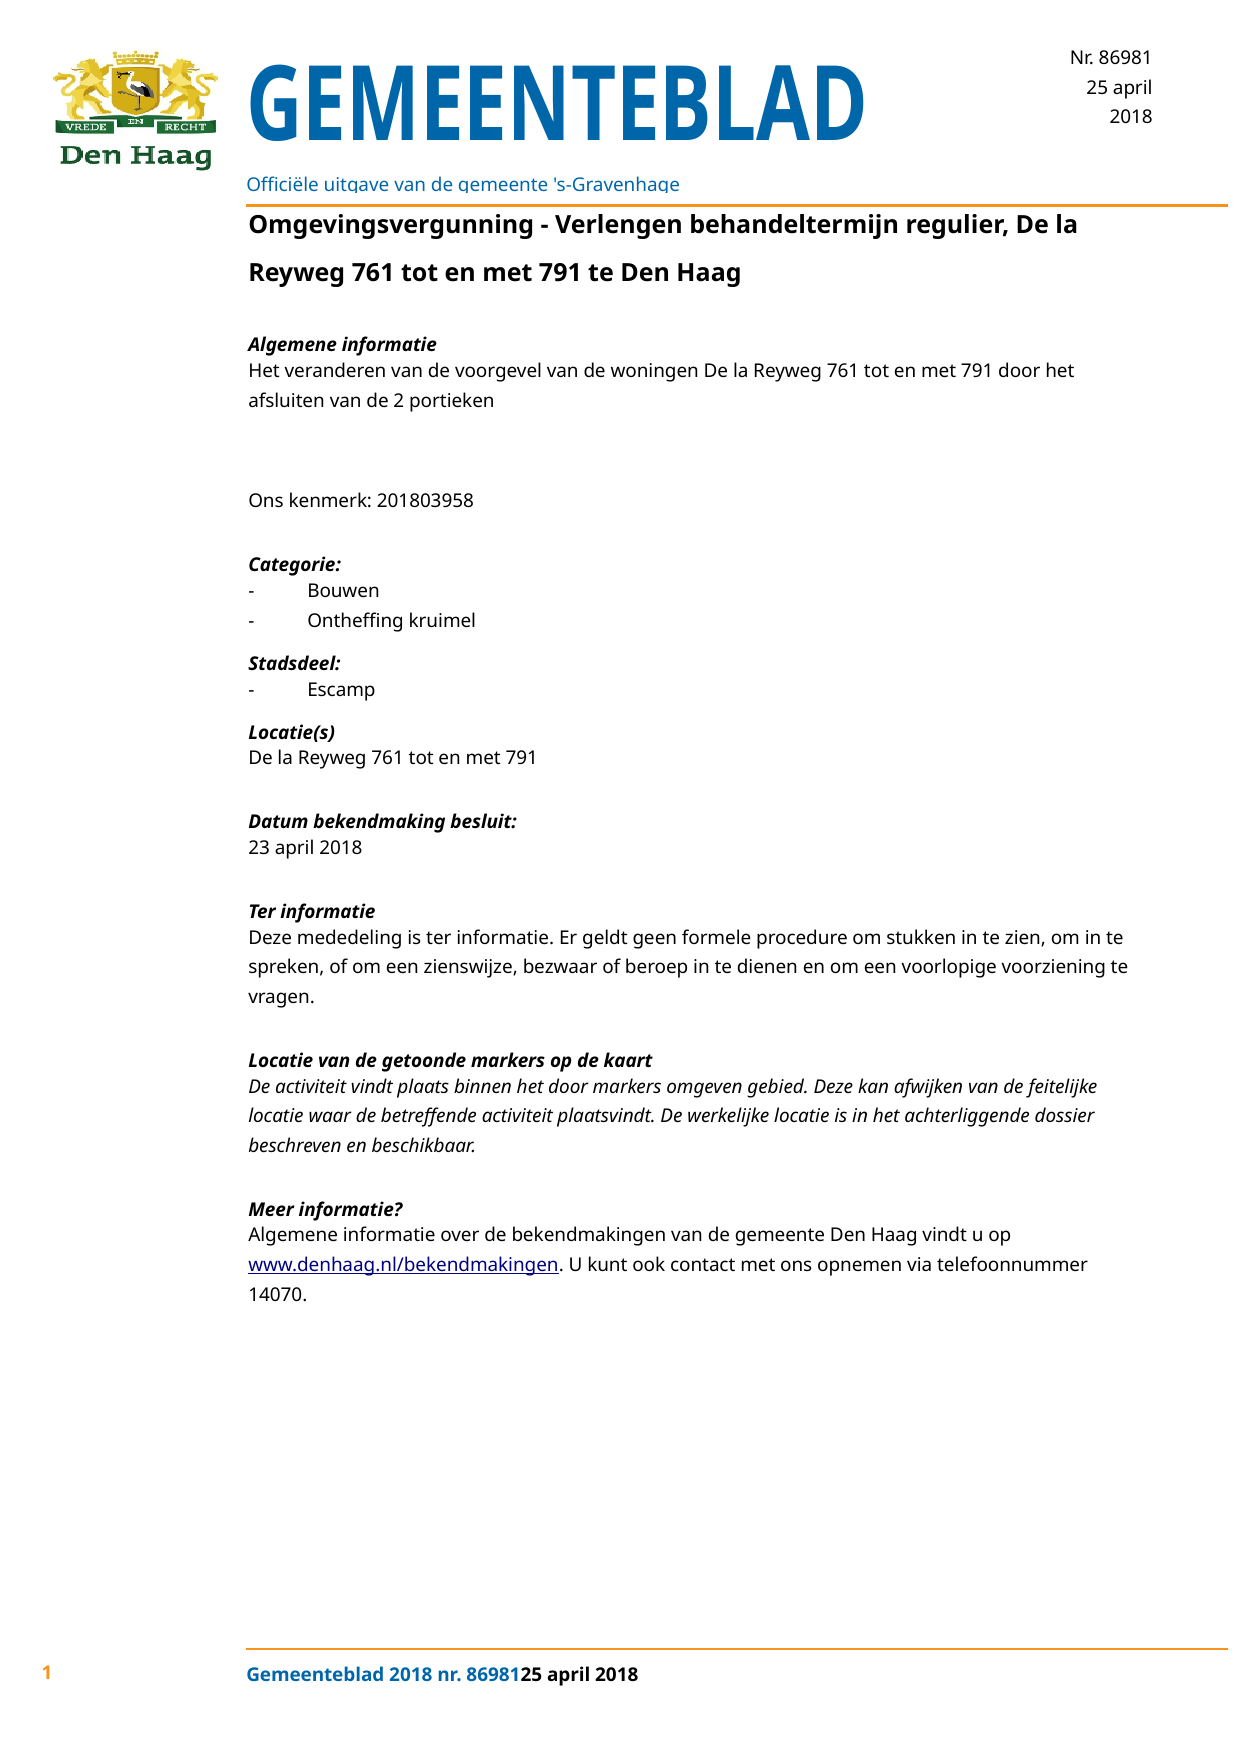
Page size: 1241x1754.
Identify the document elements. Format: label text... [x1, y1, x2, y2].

text Locatie van de getoonde markers op de kaart [248, 1047, 1152, 1073]
text Algemene informatie [248, 331, 1152, 357]
text Deze mededeling is ter informatie. Er geldt geen formele procedure om stukken in te zien, om in te spreken, of om een zienswijze, bezwaar of beroep in te dienen en om een voorlopige voorziening te vragen. [248, 924, 1152, 1009]
list Ontheffing kruimel [248, 607, 1152, 633]
picture [41, 47, 231, 172]
text Ons kenmerk: 201803958 [248, 488, 1152, 513]
text Het veranderen van de voorgevel van de woningen De la Reyweg 761 tot en met 791 door het afsluiten van de 2 portieken [248, 357, 1152, 412]
text Omgevingsvergunning - Verlengen behandeltermijn regulier, De la Reyweg 761 tot en met 791 te Den Haag [248, 207, 1152, 288]
text 23 april 2018 [248, 834, 1152, 860]
text Datum bekendmaking besluit: [248, 808, 1152, 834]
list Escamp [248, 676, 1152, 701]
text Algemene informatie over de bekendmakingen van de gemeente Den Haag vindt u op www.denhaag.nl/bekendmakingen. U kunt ook contact met ons opnemen via telefoonnummer 14070. [248, 1222, 1152, 1307]
text Categorie: [248, 552, 1152, 577]
text De la Reyweg 761 tot en met 791 [248, 744, 1152, 770]
text Locatie(s) [248, 719, 1152, 744]
text Meer informatie? [248, 1196, 1152, 1222]
text Ter informatie [248, 898, 1152, 924]
list Bouwen [248, 577, 1152, 603]
text Stadsdeel: [248, 650, 1152, 676]
text De activiteit vindt plaats binnen het door markers omgeven gebied. Deze kan afwijken van de feitelijke locatie waar de betreffende activiteit plaatsvindt. De werkelijke locatie is in het achterliggende dossier beschreven en beschikbaar. [248, 1073, 1152, 1158]
